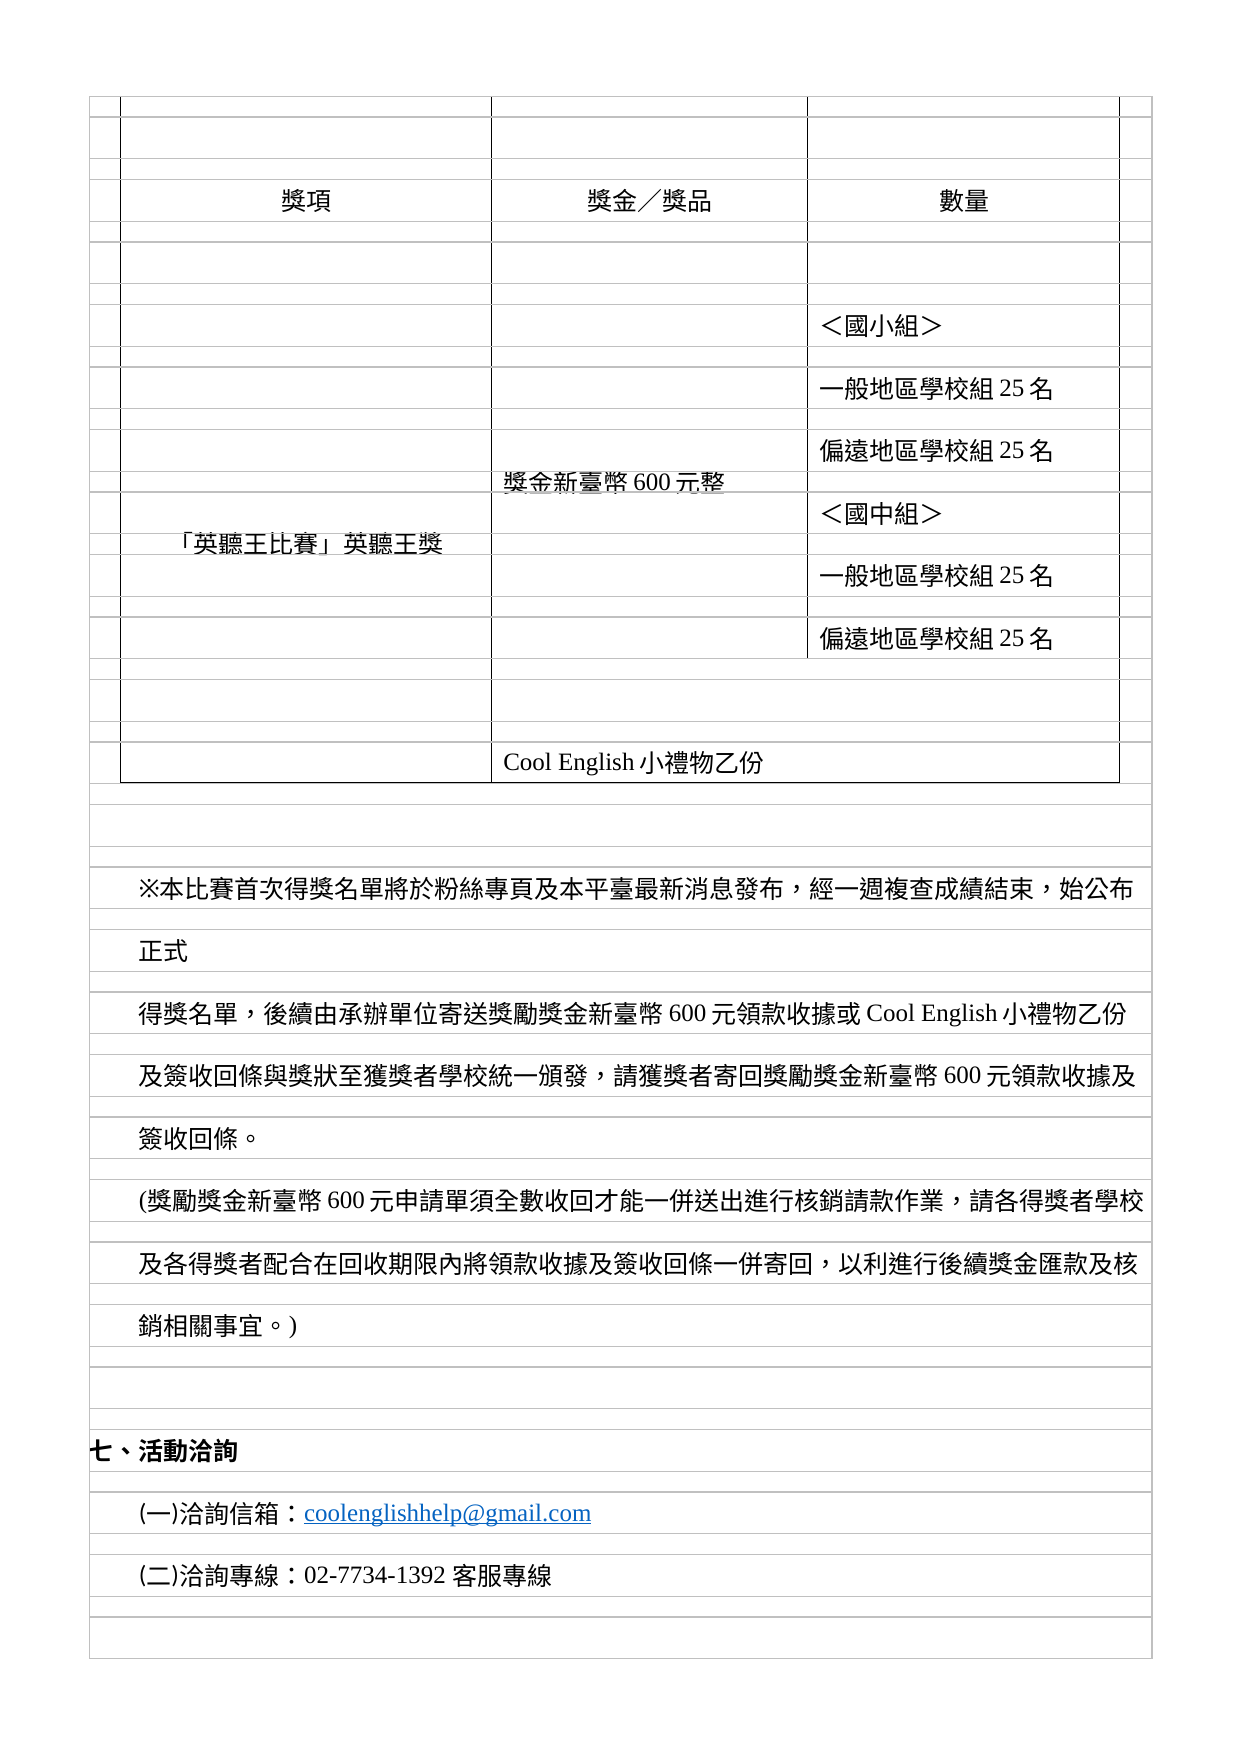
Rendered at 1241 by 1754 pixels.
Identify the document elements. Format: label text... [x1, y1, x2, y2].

table_cell 一般地區學校組25名 [808, 368, 1119, 408]
table_cell 獎金新臺幣600元整 [492, 243, 807, 283]
table_cell 「英聽王比賽」英聽王獎 [121, 222, 491, 241]
table_cell ＜國小組＞ [808, 305, 1119, 346]
table_header [121, 159, 491, 179]
table_cell 獎金新臺幣600元整 [492, 472, 522, 491]
table_cell 「英聽王比賽」英聽王獎 [228, 534, 254, 554]
table_header [492, 97, 807, 116]
table_cell 「英聽王比賽」英聽王獎 [256, 534, 271, 554]
list 本比賽首次得獎名單將於粉絲專頁及本平臺最新消息發布，經一週複查成績結束，始公布正式 [139, 909, 1151, 929]
table_cell 「英聽王比賽」英聽王獎 [121, 409, 491, 429]
table_cell 「英聽王比賽」英聽王獎 [378, 534, 404, 554]
table_cell 獎金新臺幣600元整 [492, 618, 807, 658]
table_cell 獎金新臺幣600元整 [569, 472, 807, 491]
table_cell 「英聽王比賽」英聽王獎 [284, 534, 374, 554]
table_cell 「英聽王比賽」英聽王獎 [121, 284, 491, 304]
table_cell 獎金新臺幣600元整 [561, 472, 572, 491]
table_cell 一般地區學校組25名 [808, 555, 1119, 596]
table_header [121, 118, 491, 158]
table_header [808, 97, 1119, 116]
table_cell [808, 243, 1119, 283]
text [139, 1097, 1151, 1116]
table_cell 獎金新臺幣600元整 [492, 493, 807, 533]
table_header [492, 118, 807, 158]
table_cell 獎金新臺幣600元整 [492, 347, 807, 366]
table_cell 「英聽王比賽」英聽王獎 [121, 243, 491, 283]
table_cell [492, 680, 1119, 721]
text 七、活動洽詢 [90, 1430, 1151, 1471]
table_cell 「英聽王比賽」英聽王獎 [121, 430, 491, 471]
table_cell 獎金新臺幣600元整 [492, 534, 807, 554]
table_cell 「英聽王比賽」英聽王獎 [121, 305, 491, 346]
table_cell 「英聽王比賽」英聽王獎 [121, 680, 491, 721]
table_cell 偏遠地區學校組25名 [808, 430, 1119, 471]
list [139, 1534, 1151, 1554]
text [139, 1034, 1151, 1054]
text [139, 1284, 1151, 1304]
table_cell Cool English小禮物乙份 [492, 743, 1119, 782]
table_header [492, 159, 807, 179]
list [139, 1472, 1151, 1491]
table_cell 「英聽王比賽」英聽王獎 [121, 472, 491, 491]
table_cell 「英聽王比賽」英聽王獎 [121, 618, 491, 658]
table_cell 「英聽王比賽」英聽王獎 [121, 722, 491, 741]
list 本比賽首次得獎名單將於粉絲專頁及本平臺最新消息發布，經一週複查成績結束，始公布正式 [139, 847, 1151, 866]
table_cell [808, 472, 1119, 491]
text (獎勵獎金新臺幣600元申請單須全數收回才能一併送出進行核銷請款作業，請各得獎者學校 [139, 1180, 1151, 1221]
table_cell 獎金新臺幣600元整 [516, 472, 539, 491]
table_cell 「英聽王比賽」英聽王獎 [121, 659, 491, 679]
table_cell 獎金新臺幣600元整 [492, 430, 807, 471]
text 簽收回條。 [139, 1118, 1151, 1158]
table_cell 獎金新臺幣600元整 [492, 368, 807, 408]
text [90, 1409, 1151, 1429]
table_cell 「英聽王比賽」英聽王獎 [121, 347, 491, 366]
list 本比賽首次得獎名單將於粉絲專頁及本平臺最新消息發布，經一週複查成績結束，始公布正式 [139, 868, 1151, 908]
table_cell 「英聽王比賽」英聽王獎 [121, 597, 491, 616]
table_header [808, 118, 1119, 158]
table_cell 獎金新臺幣600元整 [492, 305, 807, 346]
table_cell 「英聽王比賽」英聽王獎 [406, 534, 437, 554]
table_header [121, 97, 491, 116]
text [139, 972, 1151, 991]
list 本比賽首次得獎名單將於粉絲專頁及本平臺最新消息發布，經一週複查成績結束，始公布正式 [139, 930, 1151, 971]
table_cell 「英聽王比賽」英聽王獎 [121, 534, 224, 554]
table_cell 獎金新臺幣600元整 [492, 409, 807, 429]
text 及簽收回條與獎狀至獲獎者學校統一頒發，請獲獎者寄回獎勵獎金新臺幣600元領款收據及 [139, 1055, 1151, 1096]
text 得獎名單，後續由承辦單位寄送獎勵獎金新臺幣600元領款收據或Cool English小禮物乙份 [139, 993, 1151, 1033]
table_cell [808, 347, 1119, 366]
table_cell 獎金新臺幣600元整 [492, 555, 807, 596]
table_cell 「英聽王比賽」英聽王獎 [121, 743, 491, 782]
table_cell ＜國中組＞ [808, 493, 1119, 533]
table_header 獎項 [121, 180, 491, 221]
table_cell 獎金新臺幣600元整 [492, 284, 807, 304]
table_cell 「英聽王比賽」英聽王獎 [121, 555, 491, 596]
table_cell 偏遠地區學校組25名 [808, 618, 1119, 658]
table_header [808, 159, 1119, 179]
table_cell [808, 597, 1119, 616]
text 銷相關事宜。) [139, 1305, 1151, 1346]
text [139, 1222, 1151, 1241]
table_cell [492, 722, 1119, 741]
table_cell 獎金新臺幣600元整 [541, 472, 559, 491]
table_cell [808, 284, 1119, 304]
list 洽詢信箱：coolenglishhelp@gmail.com [139, 1493, 1151, 1533]
table_cell 「英聽王比賽」英聽王獎 [121, 493, 491, 533]
table_cell [808, 534, 1119, 554]
text [139, 1159, 1151, 1179]
table_cell 獎金新臺幣600元整 [492, 597, 807, 616]
table_cell 獎金新臺幣600元整 [492, 222, 807, 241]
table_cell [492, 659, 1119, 679]
table_cell [808, 409, 1119, 429]
table_header 數量 [808, 180, 1119, 221]
table_cell 「英聽王比賽」英聽王獎 [121, 368, 491, 408]
list 洽詢專線：02-7734-1392 客服專線 [139, 1555, 1151, 1596]
table_cell [808, 222, 1119, 241]
text 及各得獎者配合在回收期限內將領款收據及簽收回條一併寄回，以利進行後續獎金匯款及核 [139, 1243, 1151, 1283]
table_header 獎金／獎品 [492, 180, 807, 221]
table_cell 「英聽王比賽」英聽王獎 [431, 534, 491, 554]
